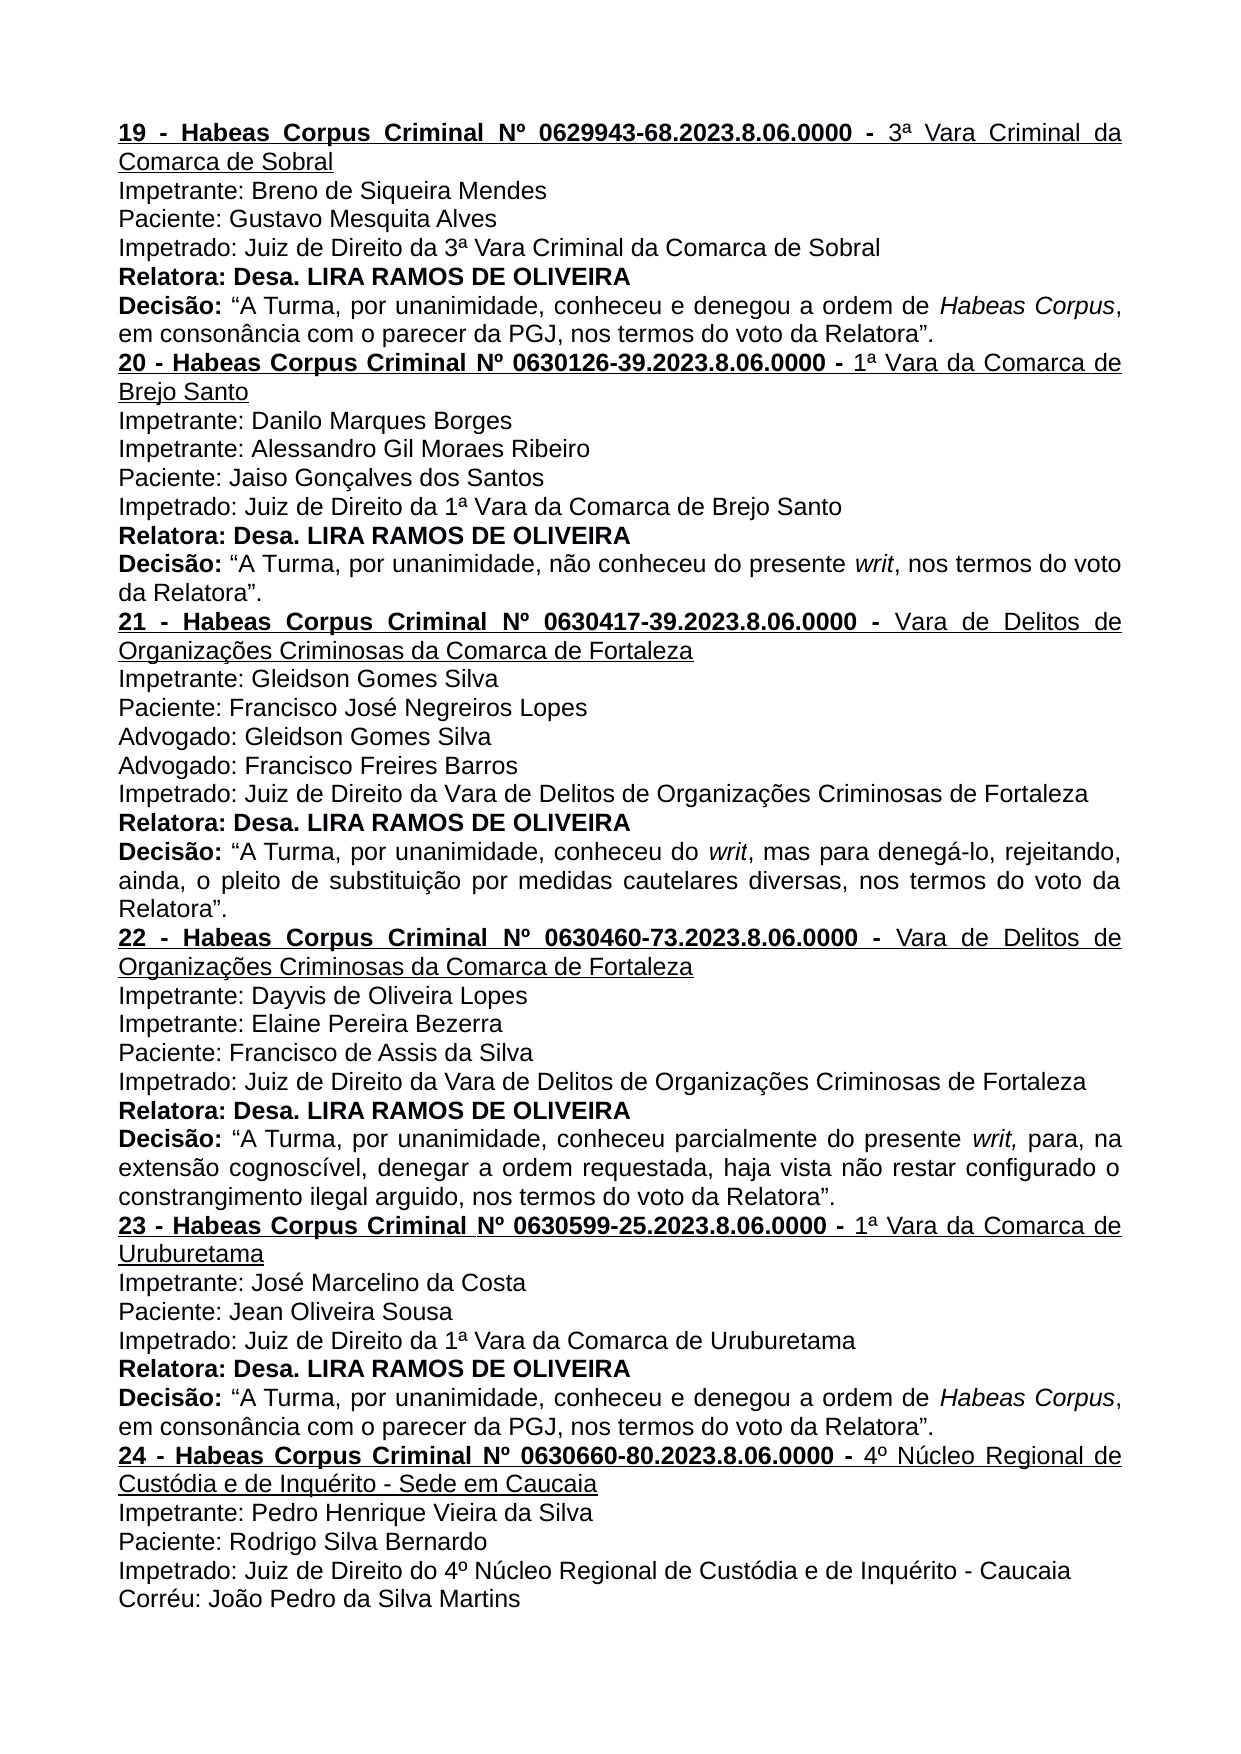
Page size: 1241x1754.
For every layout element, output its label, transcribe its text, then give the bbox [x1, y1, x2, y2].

text Paciente: Francisco de Assis da Silva [118, 1038, 1122, 1067]
text Brejo Santo [118, 374, 1122, 406]
text Decisão: “A Turma, por unanimidade, não conheceu do presente writ, nos termos do voto da Relatora”. [118, 549, 1122, 607]
text Decisão: “A Turma, por unanimidade, conheceu parcialmente do presente writ, para, na extensão cognoscível, denegar a ordem requestada, haja vista não restar configurado o constrangimento ilegal arguido, nos termos do voto da Relatora”. [118, 1124, 1122, 1211]
text 19 - Habeas Corpus Criminal Nº 0629943-68.2023.8.06.0000 - 3ª Vara Criminal da [118, 118, 1122, 143]
text Decisão: “A Turma, por unanimidade, conheceu do writ, mas para denegá-lo, rejeitando, ainda, o pleito de substituição por medidas cautelares diversas, nos termos do voto da Relatora”. [118, 837, 1122, 923]
text Relatora: Desa. LIRA RAMOS DE OLIVEIRA [118, 1096, 1122, 1124]
text Advogado: Francisco Freires Barros [118, 751, 1122, 779]
text Impetrante: Danilo Marques Borges [118, 406, 1122, 434]
text Relatora: Desa. LIRA RAMOS DE OLIVEIRA [118, 1354, 1122, 1383]
text 20 - Habeas Corpus Criminal Nº 0630126-39.2023.8.06.0000 - 1ª Vara da Comarca de [118, 348, 1122, 373]
text Paciente: Rodrigo Silva Bernardo [118, 1527, 1122, 1556]
text 24 - Habeas Corpus Criminal Nº 0630660-80.2023.8.06.0000 - 4º Núcleo Regional de [118, 1441, 1122, 1466]
text Impetrante: Dayvis de Oliveira Lopes [118, 981, 1122, 1009]
text Paciente: Jaiso Gonçalves dos Santos [118, 463, 1122, 492]
text 21 - Habeas Corpus Criminal Nº 0630417-39.2023.8.06.0000 - Vara de Delitos de [118, 607, 1122, 632]
text Decisão: “A Turma, por unanimidade, conheceu e denegou a ordem de Habeas Corpus, em consonância com o parecer da PGJ, nos termos do voto da Relatora”. [118, 291, 1122, 348]
text Comarca de Sobral [118, 144, 1122, 176]
text Impetrante: Gleidson Gomes Silva [118, 664, 1122, 693]
text 22 - Habeas Corpus Criminal Nº 0630460-73.2023.8.06.0000 - Vara de Delitos de [118, 923, 1122, 948]
text Impetrante: Pedro Henrique Vieira da Silva [118, 1498, 1122, 1527]
text Organizações Criminosas da Comarca de Fortaleza [118, 633, 1122, 664]
text Impetrante: Elaine Pereira Bezerra [118, 1009, 1122, 1038]
text Impetrado: Juiz de Direito da 1ª Vara da Comarca de Uruburetama [118, 1326, 1122, 1354]
text Paciente: Francisco José Negreiros Lopes [118, 693, 1122, 722]
text Impetrante: Alessandro Gil Moraes Ribeiro [118, 434, 1122, 463]
text Relatora: Desa. LIRA RAMOS DE OLIVEIRA [118, 808, 1122, 837]
text Impetrante: José Marcelino da Costa [118, 1268, 1122, 1297]
text Paciente: Gustavo Mesquita Alves [118, 204, 1122, 233]
text Impetrado: Juiz de Direito da Vara de Delitos de Organizações Criminosas de Fortaleza [118, 779, 1122, 808]
text Advogado: Gleidson Gomes Silva [118, 722, 1122, 751]
text Impetrado: Juiz de Direito da Vara de Delitos de Organizações Criminosas de Fortaleza [118, 1067, 1122, 1096]
text Uruburetama [118, 1237, 1122, 1268]
text Corréu: João Pedro da Silva Martins [118, 1584, 1122, 1613]
text Custódia e de Inquérito - Sede em Caucaia [118, 1467, 1122, 1498]
text Impetrante: Breno de Siqueira Mendes [118, 176, 1122, 204]
text Impetrado: Juiz de Direito da 1ª Vara da Comarca de Brejo Santo [118, 492, 1122, 521]
text Paciente: Jean Oliveira Sousa [118, 1297, 1122, 1326]
text Relatora: Desa. LIRA RAMOS DE OLIVEIRA [118, 262, 1122, 291]
text Impetrado: Juiz de Direito do 4º Núcleo Regional de Custódia e de Inquérito - Caucaia [118, 1556, 1122, 1584]
text Impetrado: Juiz de Direito da 3ª Vara Criminal da Comarca de Sobral [118, 233, 1122, 262]
text 23 - Habeas Corpus Criminal Nº 0630599-25.2023.8.06.0000 - 1ª Vara da Comarca de [118, 1211, 1122, 1236]
text Organizações Criminosas da Comarca de Fortaleza [118, 949, 1122, 981]
text Relatora: Desa. LIRA RAMOS DE OLIVEIRA [118, 521, 1122, 549]
text Decisão: “A Turma, por unanimidade, conheceu e denegou a ordem de Habeas Corpus, em consonância com o parecer da PGJ, nos termos do voto da Relatora”. [118, 1383, 1122, 1441]
